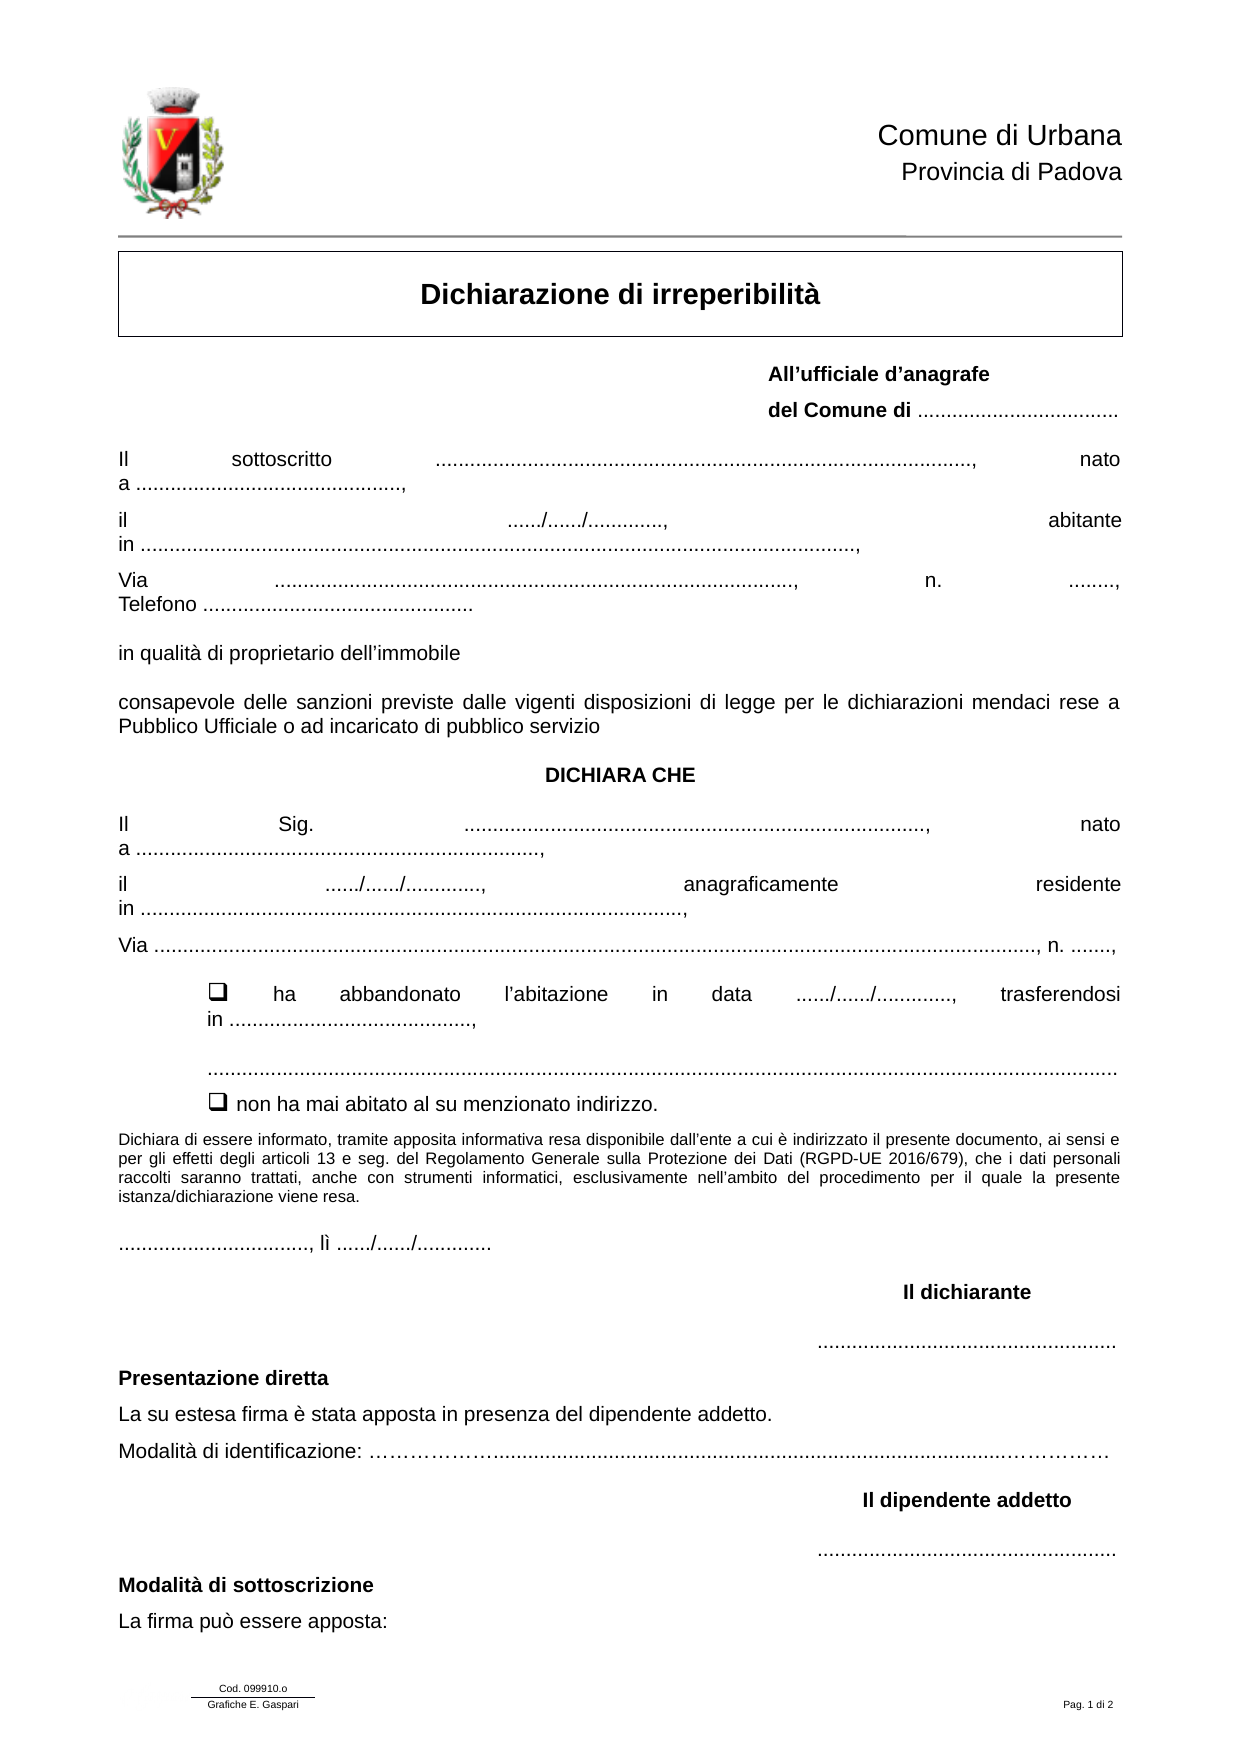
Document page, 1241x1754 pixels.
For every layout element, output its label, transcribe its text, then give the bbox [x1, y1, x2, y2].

text Dichiara di essere informato, tramite apposita informativa resa disponibile dall’ente a cui è indirizzato il presente documento, ai sensi e per gli effetti degli articoli 13 e seg. del Regolamento Generale sulla Protezione dei Dati (RGPD-UE 2016/679), che i dati personali raccolti saranno trattati, anche con strumenti informatici, esclusivamente nell’ambito del procedimento per il quale la presente istanza/dichiarazione viene resa. [118, 1129, 1122, 1206]
subtitle Via .........................................................................................., n. ........, Telefono ............................................... [118, 568, 1122, 616]
text il ....../....../............., anagraficamente residente in .............................................................................................., [118, 872, 1122, 920]
text .................................................... [812, 1536, 1122, 1560]
text ................................., lì ....../....../............. [118, 1231, 1122, 1255]
text Il dipendente addetto [812, 1487, 1122, 1511]
text Il Sig. ................................................................................, nato a ......................................................................, [118, 812, 1122, 860]
text Il dichiarante [812, 1280, 1122, 1304]
subtitle del Comune di ................................... [768, 398, 1122, 422]
subtitle in qualità di proprietario dell’immobile [118, 641, 1122, 665]
text La firma può essere apposta: [118, 1609, 1122, 1633]
subtitle DICHIARA CHE [118, 763, 1122, 787]
subtitle Presentazione diretta [118, 1366, 1122, 1389]
subtitle il ....../....../............., abitante in ............................................................................................................................, [118, 508, 1122, 556]
text Modalità di sottoscrizione [118, 1573, 1122, 1597]
text .............................................................................................................................................................. [207, 1056, 1122, 1079]
text  non ha mai abitato al su menzionato indirizzo. [207, 1092, 1122, 1117]
text La su estesa firma è stata apposta in presenza del dipendente addetto. [118, 1402, 1122, 1426]
text  ha abbandonato l’abitazione in data ....../....../............., trasferendosi in .........................................., [207, 982, 1122, 1031]
subtitle consapevole delle sanzioni previste dalle vigenti disposizioni di legge per le dichiarazioni mendaci rese a Pubblico Ufficiale o ad incaricato di pubblico servizio [118, 690, 1122, 738]
text Provincia di Padova [224, 157, 1122, 185]
text Comune di Urbana [224, 118, 1122, 152]
table_header Dichiarazione di irreperibilità [119, 252, 1122, 336]
subtitle All’ufficiale d’anagrafe [768, 362, 1122, 386]
picture [122, 87, 224, 219]
text Modalità di identificazione: ……………….........................................................................................…………… [118, 1438, 1122, 1462]
text .................................................... [812, 1329, 1122, 1353]
subtitle Il sottoscritto ............................................................................................., nato a .............................................., [118, 447, 1122, 495]
text Via ........................................................................................................................................................., n. ......., [118, 933, 1122, 957]
